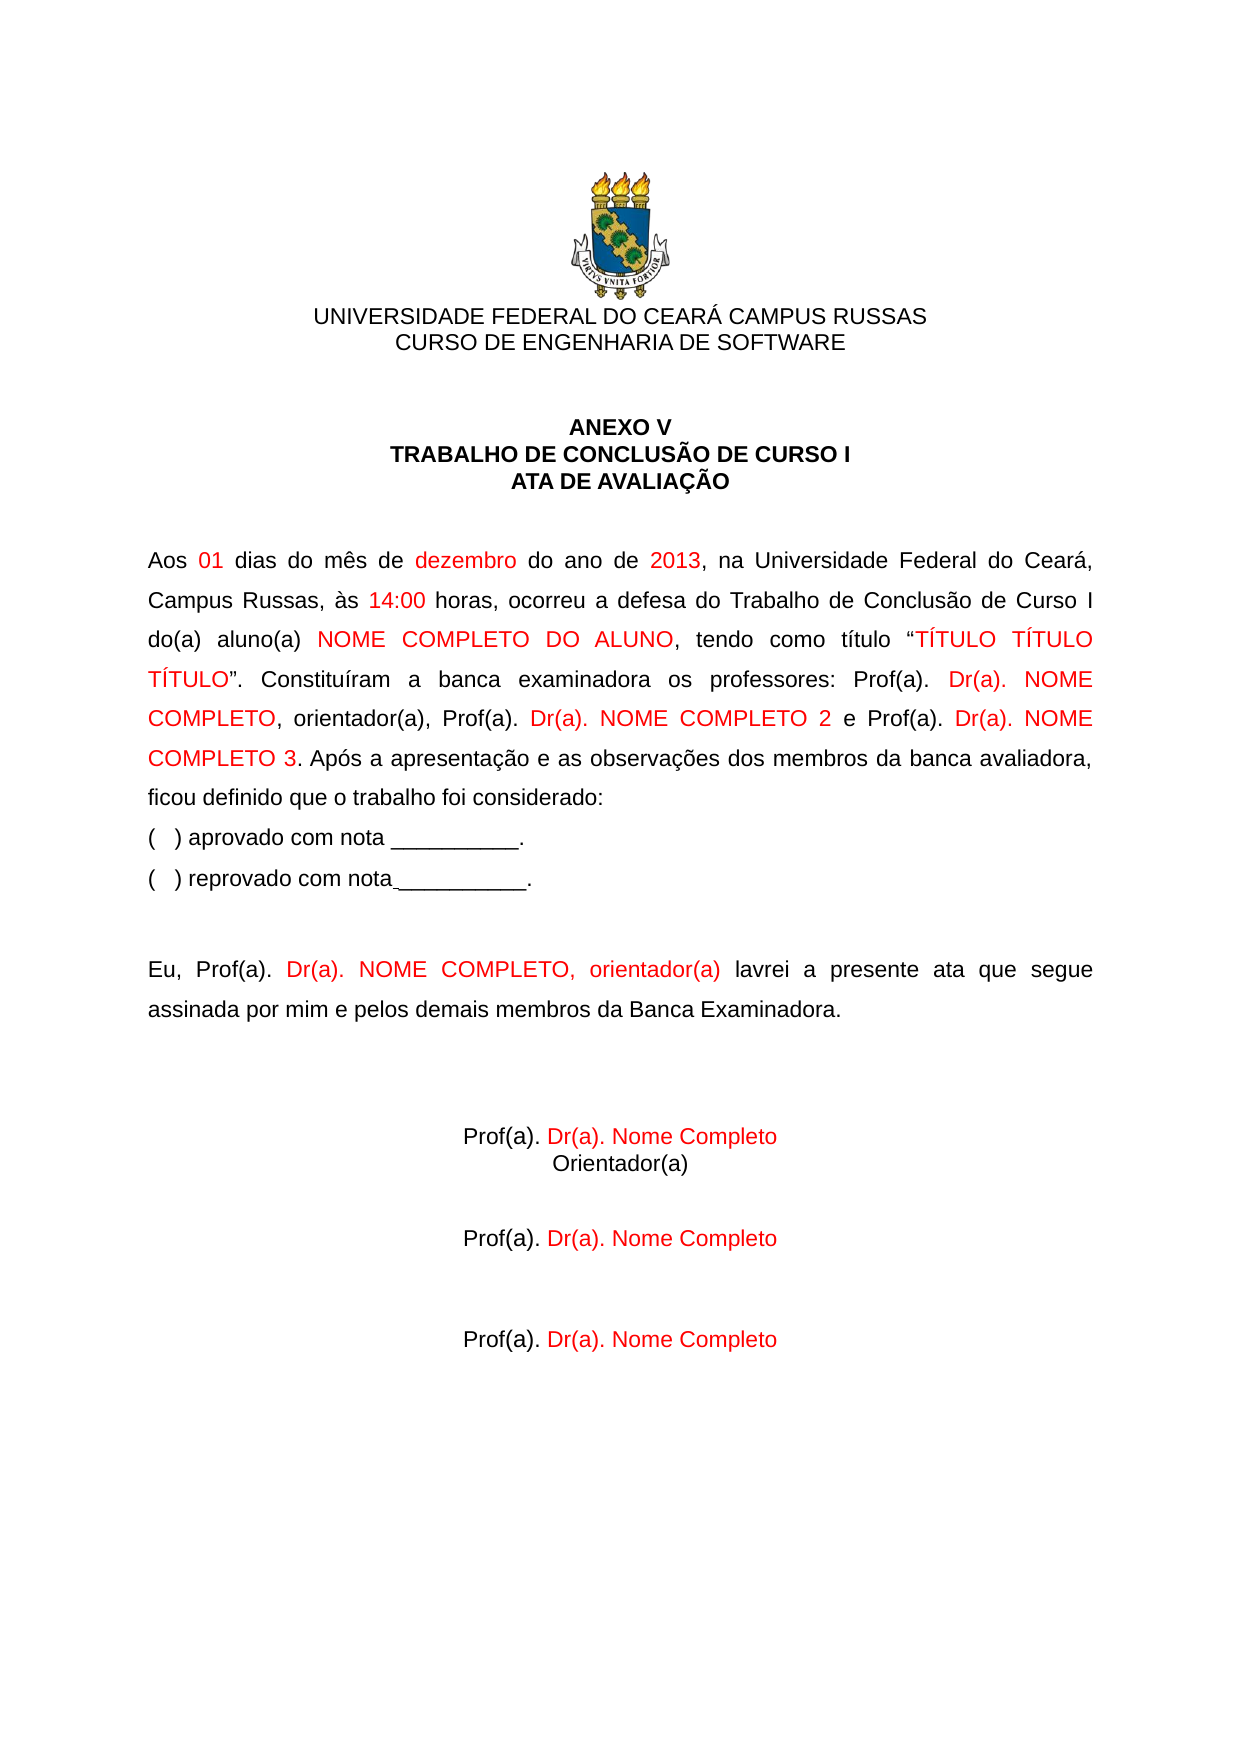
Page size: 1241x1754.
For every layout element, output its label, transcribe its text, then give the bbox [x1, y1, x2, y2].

text Prof(a). Dr(a). Nome Completo [135, 1122, 1105, 1149]
text Eu, Prof(a). Dr(a). NOME COMPLETO, orientador(a) lavrei a presente ata que segue assinada por mim e pelos demais membros da Banca Examinadora. [148, 956, 1093, 1022]
text Prof(a). Dr(a). Nome Completo [135, 1325, 1105, 1352]
text UNIVERSIDADE FEDERAL DO CEARÁ CAMPUS RUSSAS [135, 303, 1105, 329]
picture [570, 172, 670, 303]
text Prof(a). Dr(a). Nome Completo [135, 1224, 1105, 1252]
text ( ) reprovado com nota __________. [148, 865, 1105, 891]
text Aos 01 dias do mês de dezembro do ano de 2013, na Universidade Federal do Ceará, Campus Russas, às 14:00 horas, ocorreu a defesa do Trabalho de Conclusão de Curso I do(a) aluno(a) NOME COMPLETO DO ALUNO, tendo como título “TÍTULO TÍTULO TÍTULO”. Constituíram a banca examinadora os professores: Prof(a). Dr(a). NOME COMPLETO, orientador(a), Prof(a). Dr(a). NOME COMPLETO 2 e Prof(a). Dr(a). NOME COMPLETO 3. Após a apresentação e as observações dos membros da banca avaliadora, ficou definido que o trabalho foi considerado: [148, 547, 1093, 811]
text TRABALHO DE CONCLUSÃO DE CURSO I ATA DE AVALIAÇÃO [386, 441, 854, 494]
text ( ) aprovado com nota __________. [148, 824, 1105, 850]
subtitle ANEXO V [149, 414, 1091, 440]
text Orientador(a) [135, 1149, 1105, 1176]
text CURSO DE ENGENHARIA DE SOFTWARE [149, 329, 1091, 355]
